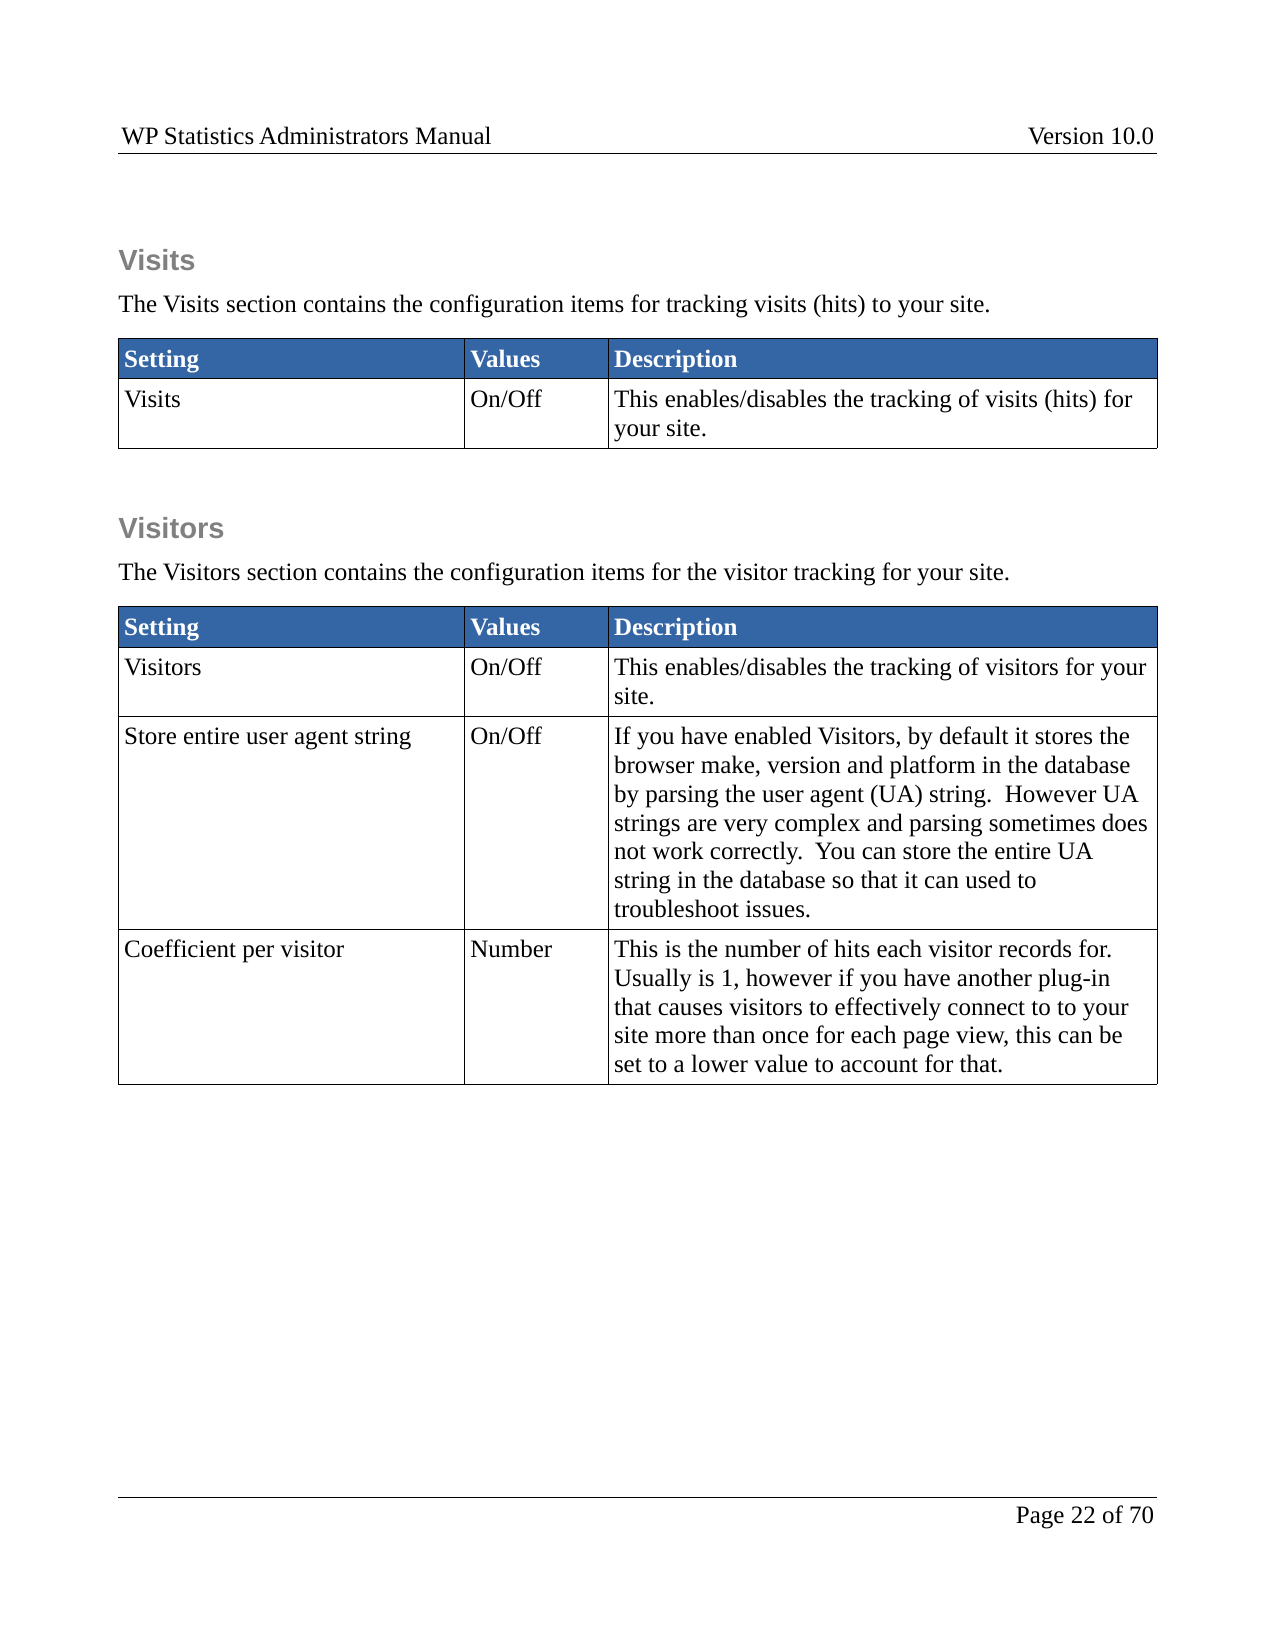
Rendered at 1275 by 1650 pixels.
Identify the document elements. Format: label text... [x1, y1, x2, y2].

table_cell On/Off [465, 717, 608, 928]
table_cell On/Off [465, 648, 608, 716]
table_cell This enables/disables the tracking of visitors for your site. [609, 648, 1157, 716]
table_header Setting [119, 339, 464, 378]
subtitle Visitors [118, 511, 1157, 545]
table_header Values [465, 607, 608, 647]
table_cell Visitors [119, 648, 464, 716]
text The Visitors section contains the configuration items for the visitor tracking for your site. [118, 557, 1157, 586]
table_cell If you have enabled Visitors, by default it stores the browser make, version and platform in the database by parsing the user agent (UA) string. However UA strings are very complex and parsing sometimes does not work correctly. You can store the entire UA string in the database so that it can used to troubleshoot issues. [609, 717, 1157, 928]
table_cell On/Off [465, 379, 608, 447]
table_cell This enables/disables the tracking of visits (hits) for your site. [609, 379, 1157, 447]
table_header Setting [119, 607, 464, 647]
table_cell This is the number of hits each visitor records for. Usually is 1, however if you have another plug-in that causes visitors to effectively connect to to your site more than once for each page view, this can be set to a lower value to account for that. [609, 930, 1157, 1084]
table_cell Number [465, 930, 608, 1084]
table_cell Coefficient per visitor [119, 930, 464, 1084]
subtitle Visits [118, 243, 1157, 276]
table_header Values [465, 339, 608, 378]
table_cell Visits [119, 379, 464, 447]
table_cell Store entire user agent string [119, 717, 464, 928]
text The Visits section contains the configuration items for tracking visits (hits) to your site. [118, 289, 1157, 318]
table_header Description [609, 607, 1157, 647]
table_header Description [609, 339, 1157, 378]
